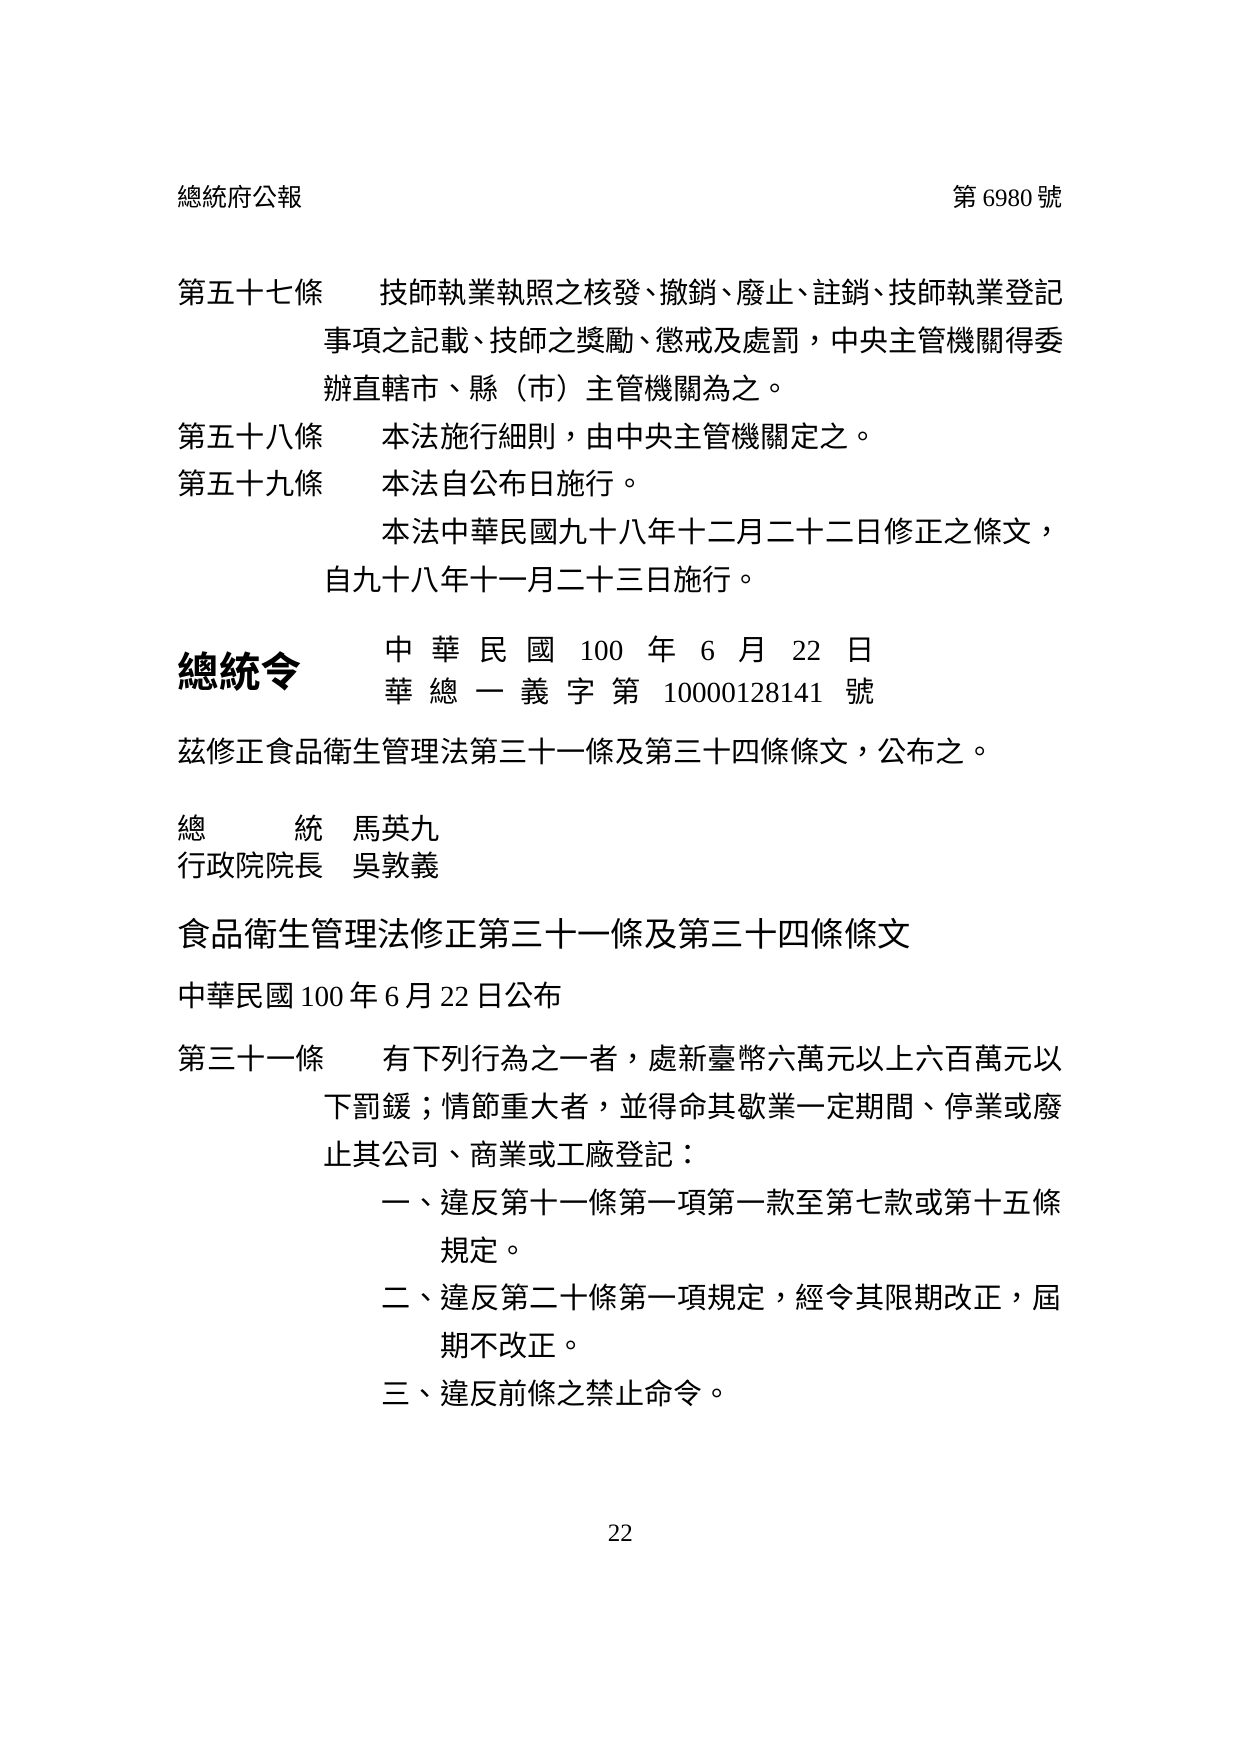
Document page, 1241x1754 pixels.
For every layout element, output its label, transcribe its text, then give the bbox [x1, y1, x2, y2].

text 本法中華民國九十八年十二月二十二日修正之條文，自九十八年十一月二十三日施行。 [323, 504, 1063, 600]
text 食品衛生管理法修正第三十一條及第三十四條條文 [177, 909, 1063, 955]
text 第五十九條 本法自公布日施行。 [177, 457, 1063, 504]
text 行政院院長 吳敦義 [177, 847, 1063, 884]
table_header 中華民國100年6月22日 華總一義字第10000128141號 [381, 625, 877, 713]
table_header 總統令 [174, 625, 381, 713]
text 茲修正食品衛生管理法第三十一條及第三十四條條文，公布之。 [177, 726, 1063, 772]
text 三、違反前條之禁止命令。 [381, 1366, 1063, 1414]
text 總 統 馬英九 [177, 809, 1063, 847]
text 第五十七條 技師執業執照之核發、撤銷、廢止、註銷、技師執業登記事項之記載、技師之獎勵、懲戒及處罰，中央主管機關得委辦直轄市、縣（巿）主管機關為之。 [177, 266, 1063, 409]
text 第三十一條 有下列行為之一者，處新臺幣六萬元以上六百萬元以下罰鍰；情節重大者，並得命其歇業一定期間、停業或廢止其公司、商業或工廠登記： [177, 1031, 1063, 1175]
text 二、違反第二十條第一項規定，經令其限期改正，屆期不改正。 [381, 1271, 1063, 1366]
text 中華民國100年6月22日公布 [177, 970, 1063, 1016]
text 第五十八條 本法施行細則，由中央主管機關定之。 [177, 409, 1063, 457]
text 一、違反第十一條第一項第一款至第七款或第十五條規定。 [381, 1175, 1063, 1271]
